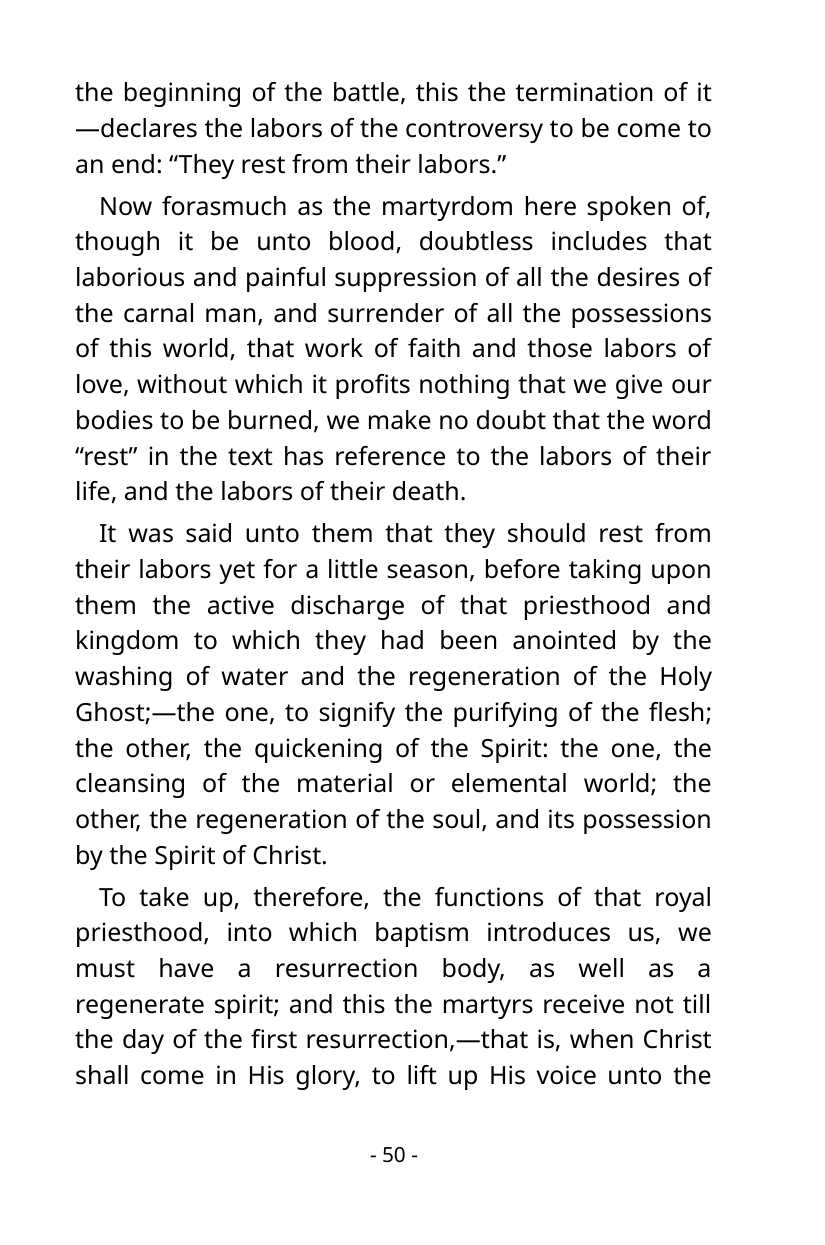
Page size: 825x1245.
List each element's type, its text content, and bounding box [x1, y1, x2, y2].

text To take up, therefore, the functions of that royal priesthood, into which baptism introduces us, we must have a resurrection body, as well as a regenerate spirit; and this the martyrs receive not till the day of the first resurrection,—that is, when Christ shall come in His glory, to lift up His voice unto the [75, 879, 712, 1092]
text Now forasmuch as the martyrdom here spoken of, though it be unto blood, doubtless includes that laborious and painful suppression of all the desires of the carnal man, and surrender of all the possessions of this world, that work of faith and those labors of love, without which it profits nothing that we give our bodies to be burned, we make no doubt that the word “rest” in the text has reference to the labors of their life, and the labors of their death. [75, 188, 712, 508]
text It was said unto them that they should rest from their labors yet for a little season, before taking upon them the active discharge of that priesthood and kingdom to which they had been anointed by the washing of water and the regeneration of the Holy Ghost;—the one, to signify the purifying of the flesh; the other, the quickening of the Spirit: the one, the cleansing of the material or elemental world; the other, the regeneration of the soul, and its possession by the Spirit of Christ. [75, 516, 712, 871]
text the beginning of the battle, this the termination of it—declares the labors of the controversy to be come to an end: “They rest from their labors.” [75, 75, 712, 181]
